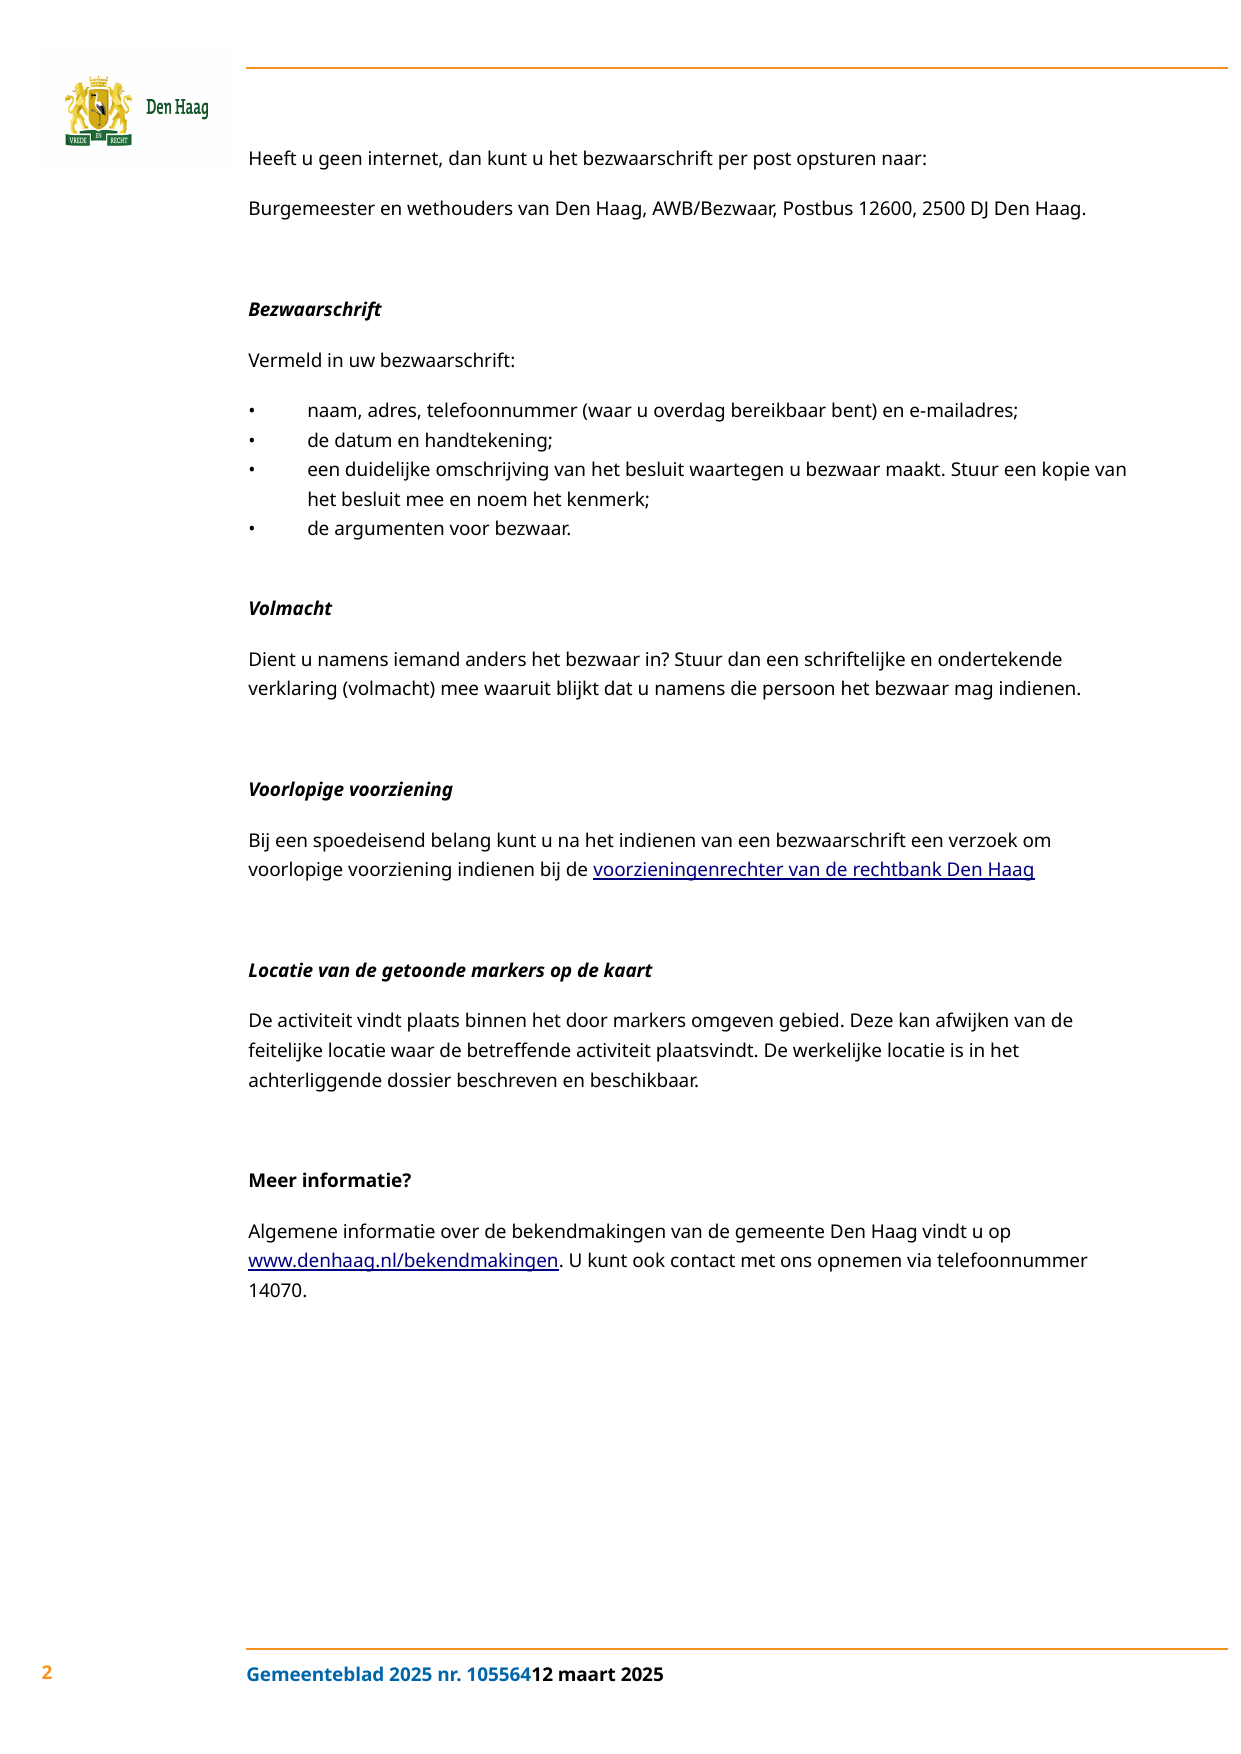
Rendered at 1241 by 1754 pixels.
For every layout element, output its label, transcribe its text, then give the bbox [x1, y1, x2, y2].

text De activiteit vindt plaats binnen het door markers omgeven gebied. Deze kan afwijken van de feitelijke locatie waar de betreffende activiteit plaatsvindt. De werkelijke locatie is in het achterliggende dossier beschreven en beschikbaar. [248, 1008, 1152, 1093]
text Burgemeester en wethouders van Den Haag, AWB/Bezwaar, Postbus 12600, 2500 DJ Den Haag. [248, 196, 1152, 221]
text Locatie van de getoonde markers op de kaart [248, 957, 1152, 983]
list een duidelijke omschrijving van het besluit waartegen u bezwaar maakt. Stuur een kopie van het besluit mee en noem het kenmerk; [248, 456, 1152, 512]
text Algemene informatie over de bekendmakingen van de gemeente Den Haag vindt u op www.denhaag.nl/bekendmakingen. U kunt ook contact met ons opnemen via telefoonnummer 14070. [248, 1218, 1152, 1303]
text Dient u namens iemand anders het bezwaar in? Stuur dan een schriftelijke en ondertekende verklaring (volmacht) mee waaruit blijkt dat u namens die persoon het bezwaar mag indienen. [248, 646, 1152, 701]
text Vermeld in uw bezwaarschrift: [248, 347, 1152, 373]
text Volmacht [248, 596, 1152, 621]
text Bij een spoedeisend belang kunt u na het indienen van een bezwaarschrift een verzoek om voorlopige voorziening indienen bij de voorzieningenrechter van de rechtbank Den Haag [248, 827, 1152, 882]
text Voorlopige voorziening [248, 776, 1152, 802]
text Heeft u geen internet, dan kunt u het bezwaarschrift per post opsturen naar: [248, 145, 1152, 171]
list de datum en handtekening; [248, 427, 1152, 453]
text Meer informatie? [248, 1168, 1152, 1193]
text Bezwaarschrift [248, 296, 1152, 322]
list naam, adres, telefoonnummer (waar u overdag bereikbaar bent) en e-mailadres; [248, 397, 1152, 423]
list de argumenten voor bezwaar. [248, 516, 1152, 541]
picture [41, 47, 231, 172]
